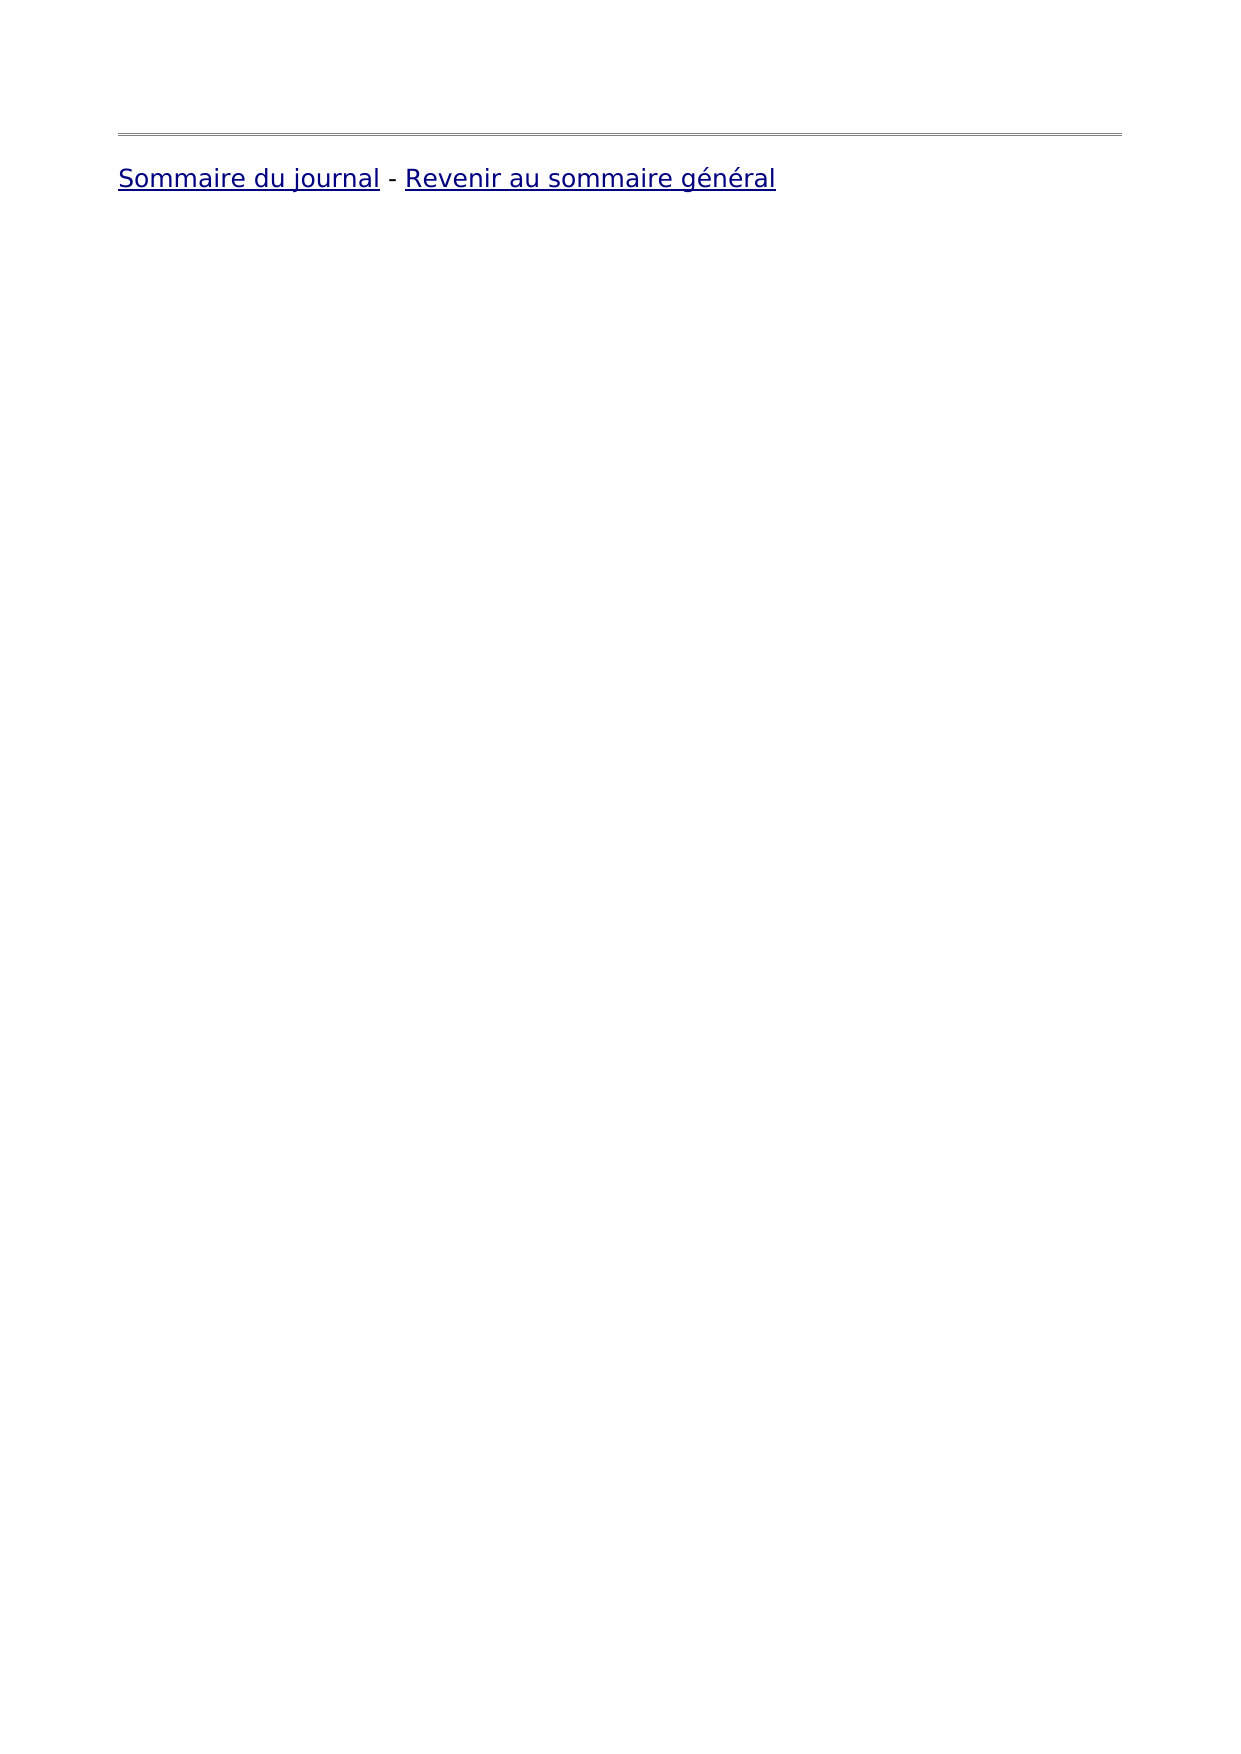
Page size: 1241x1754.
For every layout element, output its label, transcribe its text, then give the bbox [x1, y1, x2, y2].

text Sommaire du journal - Revenir au sommaire général [118, 164, 1122, 194]
